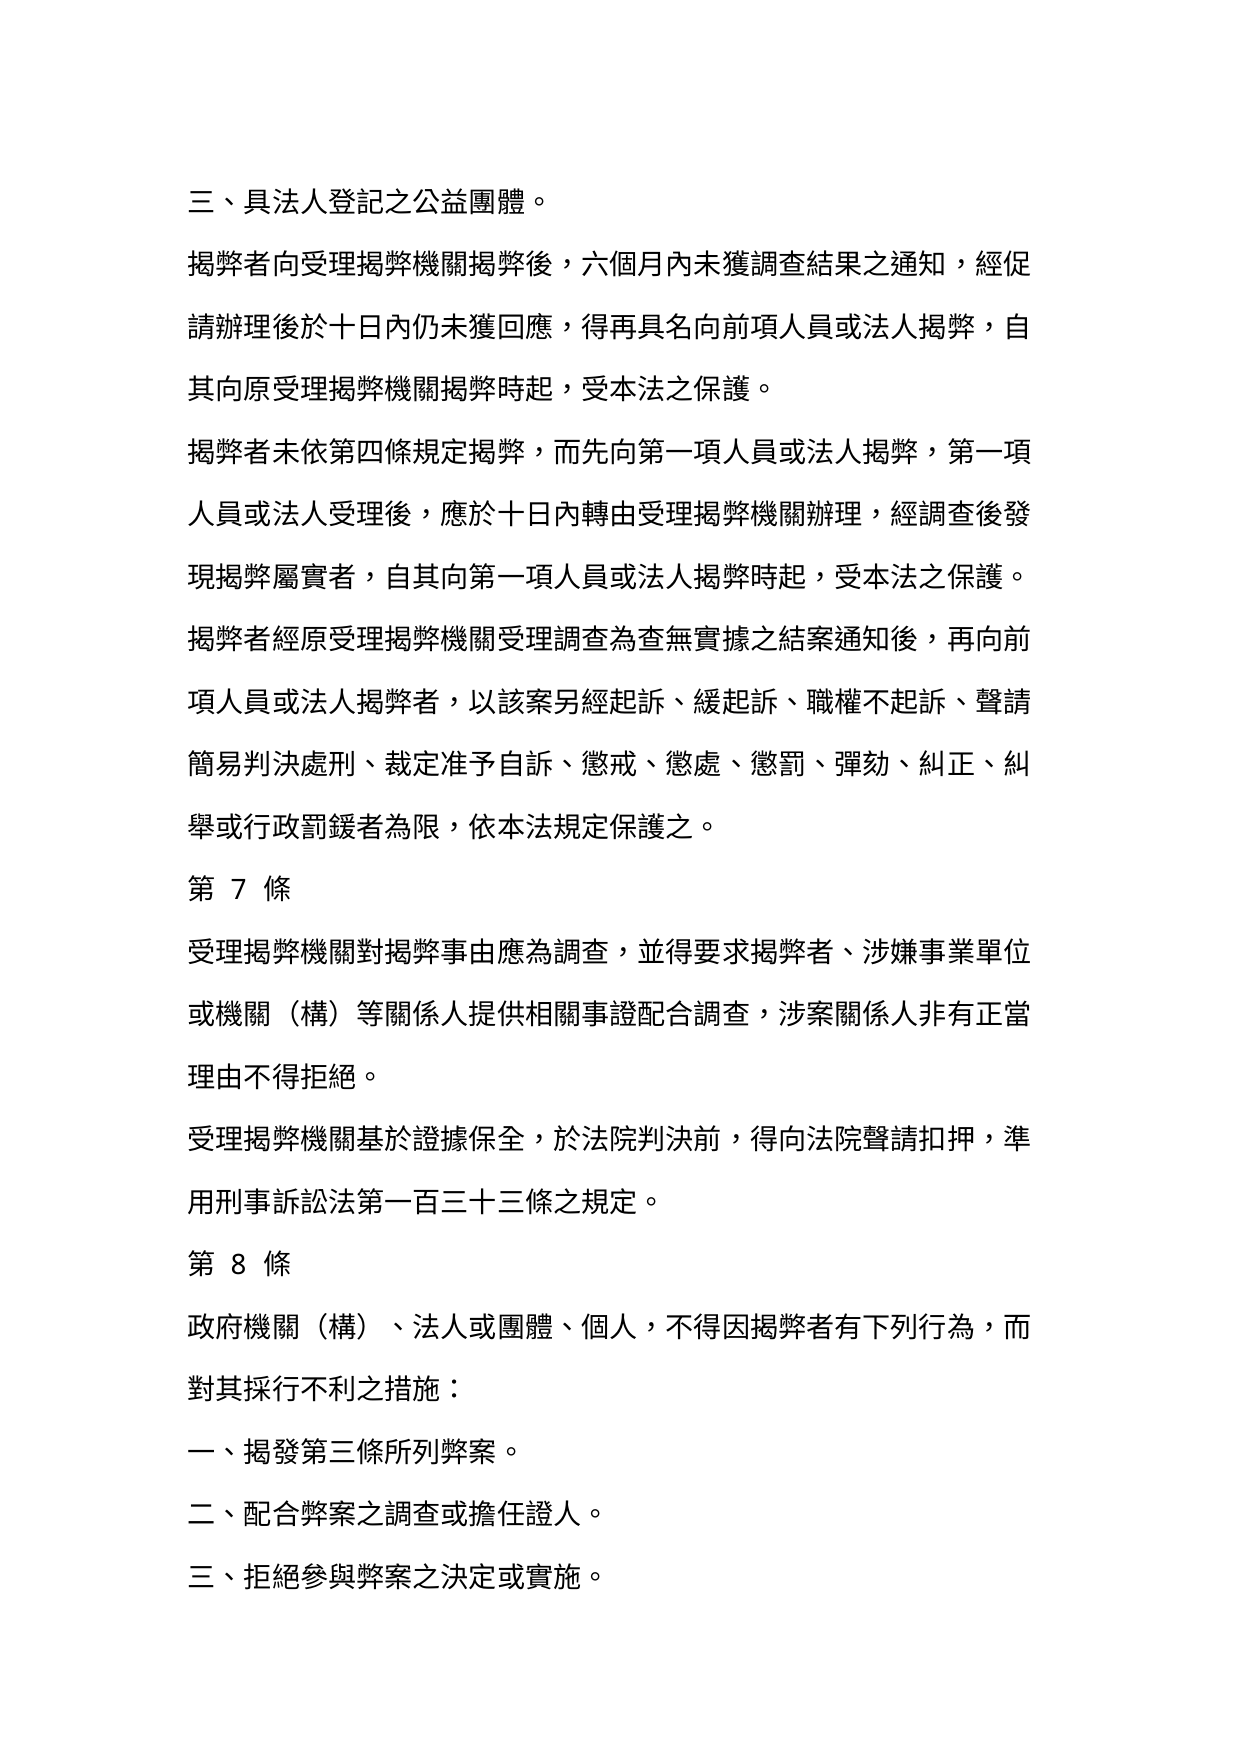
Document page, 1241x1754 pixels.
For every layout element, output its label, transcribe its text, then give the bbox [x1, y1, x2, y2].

text 第 7 條 [187, 846, 1053, 908]
text 三、具法人登記之公益團體。 [187, 158, 1053, 221]
text 受理揭弊機關對揭弊事由應為調查，並得要求揭弊者、涉嫌事業單位或機關（構）等關係人提供相關事證配合調查，涉案關係人非有正當理由不得拒絕。 [187, 908, 1053, 1096]
text 政府機關（構）、法人或團體、個人，不得因揭弊者有下列行為，而對其採行不利之措施： [187, 1283, 1053, 1408]
text 揭弊者向受理揭弊機關揭弊後，六個月內未獲調查結果之通知，經促請辦理後於十日內仍未獲回應，得再具名向前項人員或法人揭弊，自其向原受理揭弊機關揭弊時起，受本法之保護。 [187, 221, 1053, 408]
text 二、配合弊案之調查或擔任證人。 [187, 1471, 1053, 1533]
text 揭弊者經原受理揭弊機關受理調查為查無實據之結案通知後，再向前項人員或法人揭弊者，以該案另經起訴、緩起訴、職權不起訴、聲請簡易判決處刑、裁定准予自訴、懲戒、懲處、懲罰、彈劾、糾正、糾舉或行政罰鍰者為限，依本法規定保護之。 [187, 596, 1053, 846]
text 揭弊者未依第四條規定揭弊，而先向第一項人員或法人揭弊，第一項人員或法人受理後，應於十日內轉由受理揭弊機關辦理，經調查後發現揭弊屬實者，自其向第一項人員或法人揭弊時起，受本法之保護。 [187, 408, 1053, 596]
text 一、揭發第三條所列弊案。 [187, 1408, 1053, 1471]
text 三、拒絕參與弊案之決定或實施。 [187, 1533, 1053, 1596]
text 受理揭弊機關基於證據保全，於法院判決前，得向法院聲請扣押，準用刑事訴訟法第一百三十三條之規定。 [187, 1096, 1053, 1221]
text 第 8 條 [187, 1221, 1053, 1283]
